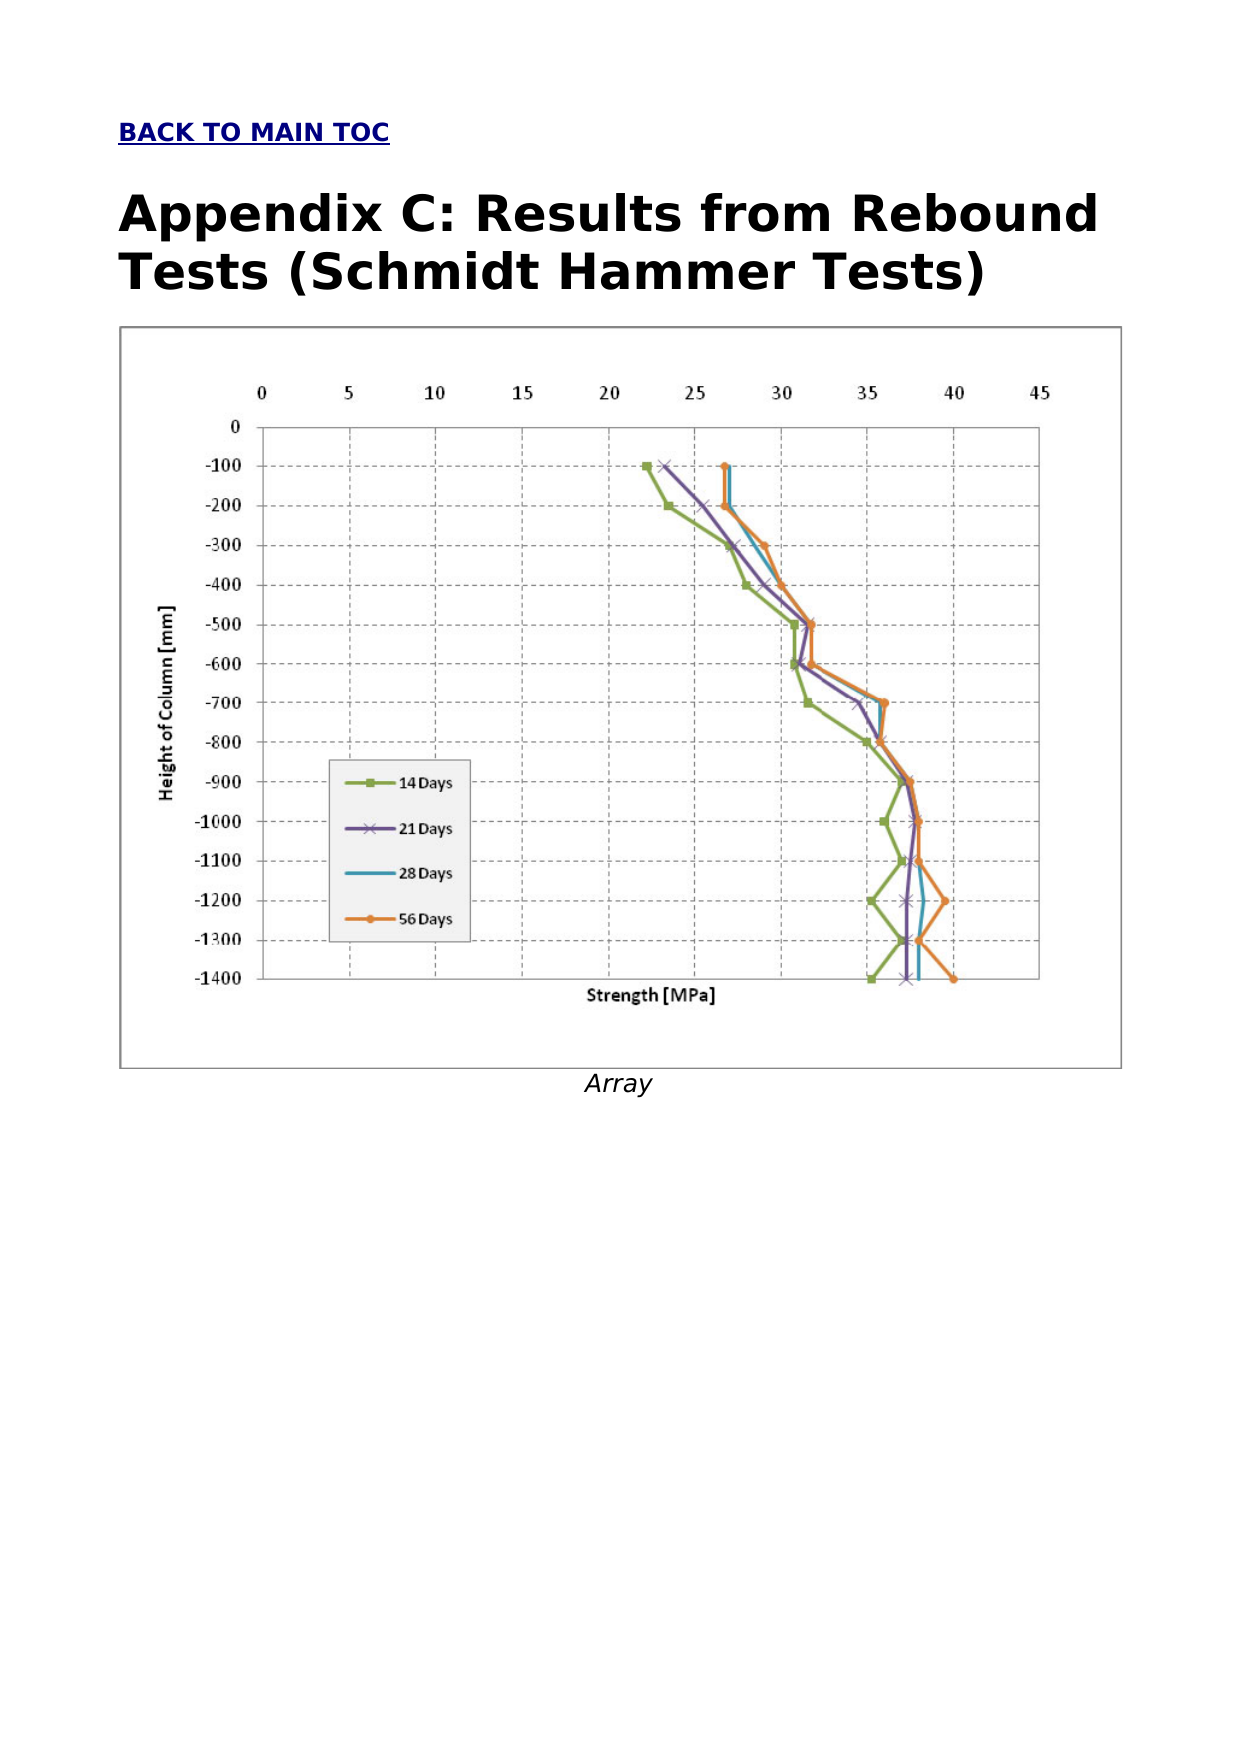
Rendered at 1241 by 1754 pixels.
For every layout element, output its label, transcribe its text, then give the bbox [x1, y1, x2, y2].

text Array [118, 1069, 1122, 1098]
subtitle Appendix C: Results from Rebound Tests (Schmidt Hammer Tests) [118, 185, 1122, 301]
text BACK TO MAIN TOC [118, 118, 1122, 147]
picture [118, 326, 1123, 1069]
